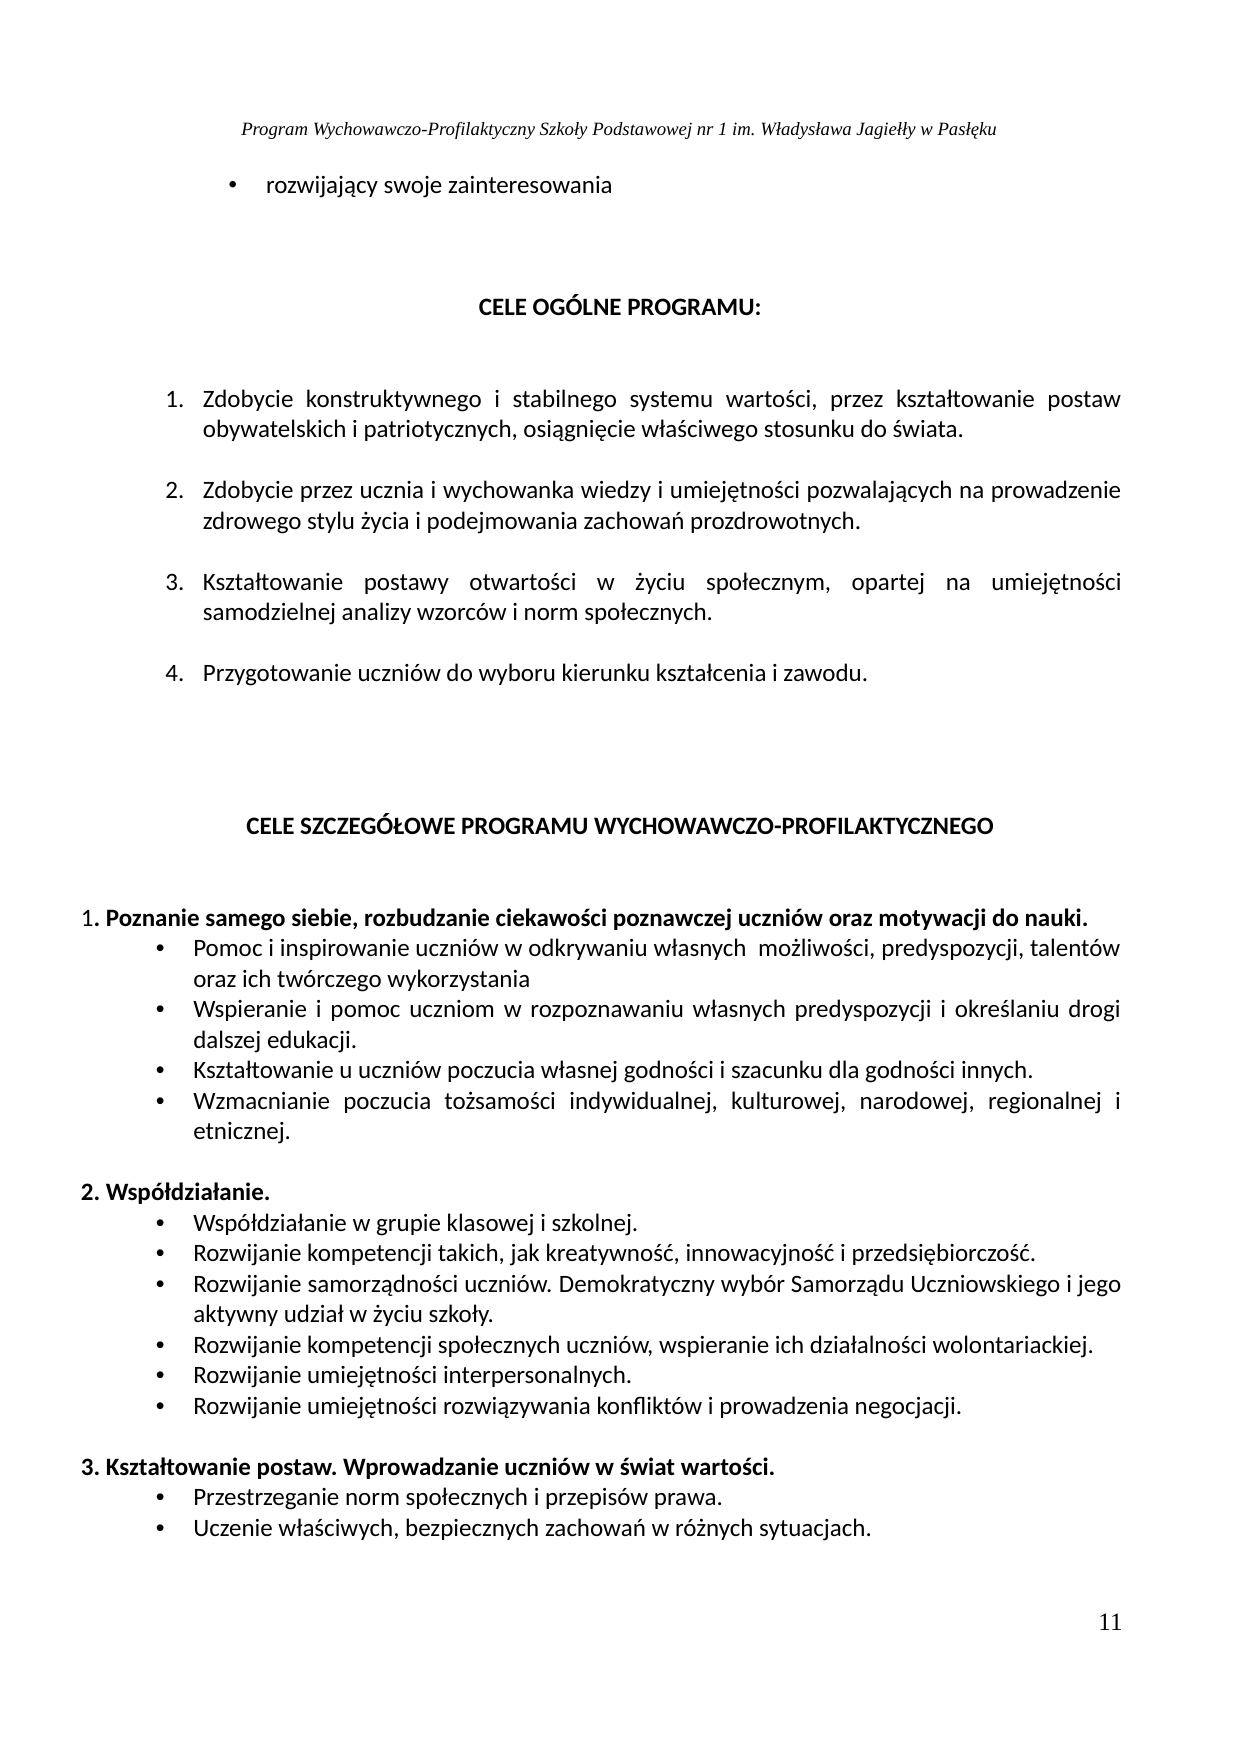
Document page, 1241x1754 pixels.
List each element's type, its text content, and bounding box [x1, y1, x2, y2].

list Wspieranie i pomoc uczniom w rozpoznawaniu własnych predyspozycji i określaniu drogi dalszej edukacji. [156, 993, 1122, 1054]
text CELE OGÓLNE PROGRAMU: [118, 291, 1122, 322]
text CELE SZCZEGÓŁOWE PROGRAMU WYCHOWAWCZO-PROFILAKTYCZNEGO [118, 810, 1122, 841]
list Zdobycie przez ucznia i wychowanka wiedzy i umiejętności pozwalających na prowadzenie zdrowego stylu życia i podejmowania zachowań prozdrowotnych. [165, 474, 1122, 535]
list Kształtowanie postawy otwartości w życiu społecznym, opartej na umiejętności samodzielnej analizy wzorców i norm społecznych. [165, 566, 1122, 627]
list Rozwijanie kompetencji społecznych uczniów, wspieranie ich działalności wolontariackiej. [156, 1329, 1122, 1359]
list Wzmacnianie poczucia tożsamości indywidualnej, kulturowej, narodowej, regionalnej i etnicznej. [156, 1085, 1122, 1146]
list Rozwijanie kompetencji takich, jak kreatywność, innowacyjność i przedsiębiorczość. [156, 1237, 1122, 1268]
list Rozwijanie samorządności uczniów. Demokratyczny wybór Samorządu Uczniowskiego i jego aktywny udział w życiu szkoły. [156, 1268, 1122, 1329]
list Rozwijanie umiejętności interpersonalnych. [156, 1359, 1122, 1390]
list Zdobycie konstruktywnego i stabilnego systemu wartości, przez kształtowanie postaw obywatelskich i patriotycznych, osiągnięcie właściwego stosunku do świata. [165, 383, 1122, 444]
list Współdziałanie w grupie klasowej i szkolnej. [156, 1207, 1122, 1237]
text 1. Poznanie samego siebie, rozbudzanie ciekawości poznawczej uczniów oraz motywacji do nauki. [81, 902, 1122, 932]
list Pomoc i inspirowanie uczniów w odkrywaniu własnych możliwości, predyspozycji, talentów oraz ich twórczego wykorzystania [156, 932, 1122, 993]
list Rozwijanie umiejętności rozwiązywania konfliktów i prowadzenia negocjacji. [156, 1390, 1122, 1421]
list rozwijający swoje zainteresowania [228, 169, 1122, 200]
list Przygotowanie uczniów do wyboru kierunku kształcenia i zawodu. [165, 657, 1122, 688]
list Kształtowanie u uczniów poczucia własnej godności i szacunku dla godności innych. [156, 1054, 1122, 1085]
text 3. Kształtowanie postaw. Wprowadzanie uczniów w świat wartości. [81, 1451, 1122, 1482]
list Przestrzeganie norm społecznych i przepisów prawa. [156, 1482, 1122, 1512]
text 2. Współdziałanie. [81, 1176, 1122, 1207]
list Uczenie właściwych, bezpiecznych zachowań w różnych sytuacjach. [156, 1512, 1122, 1543]
